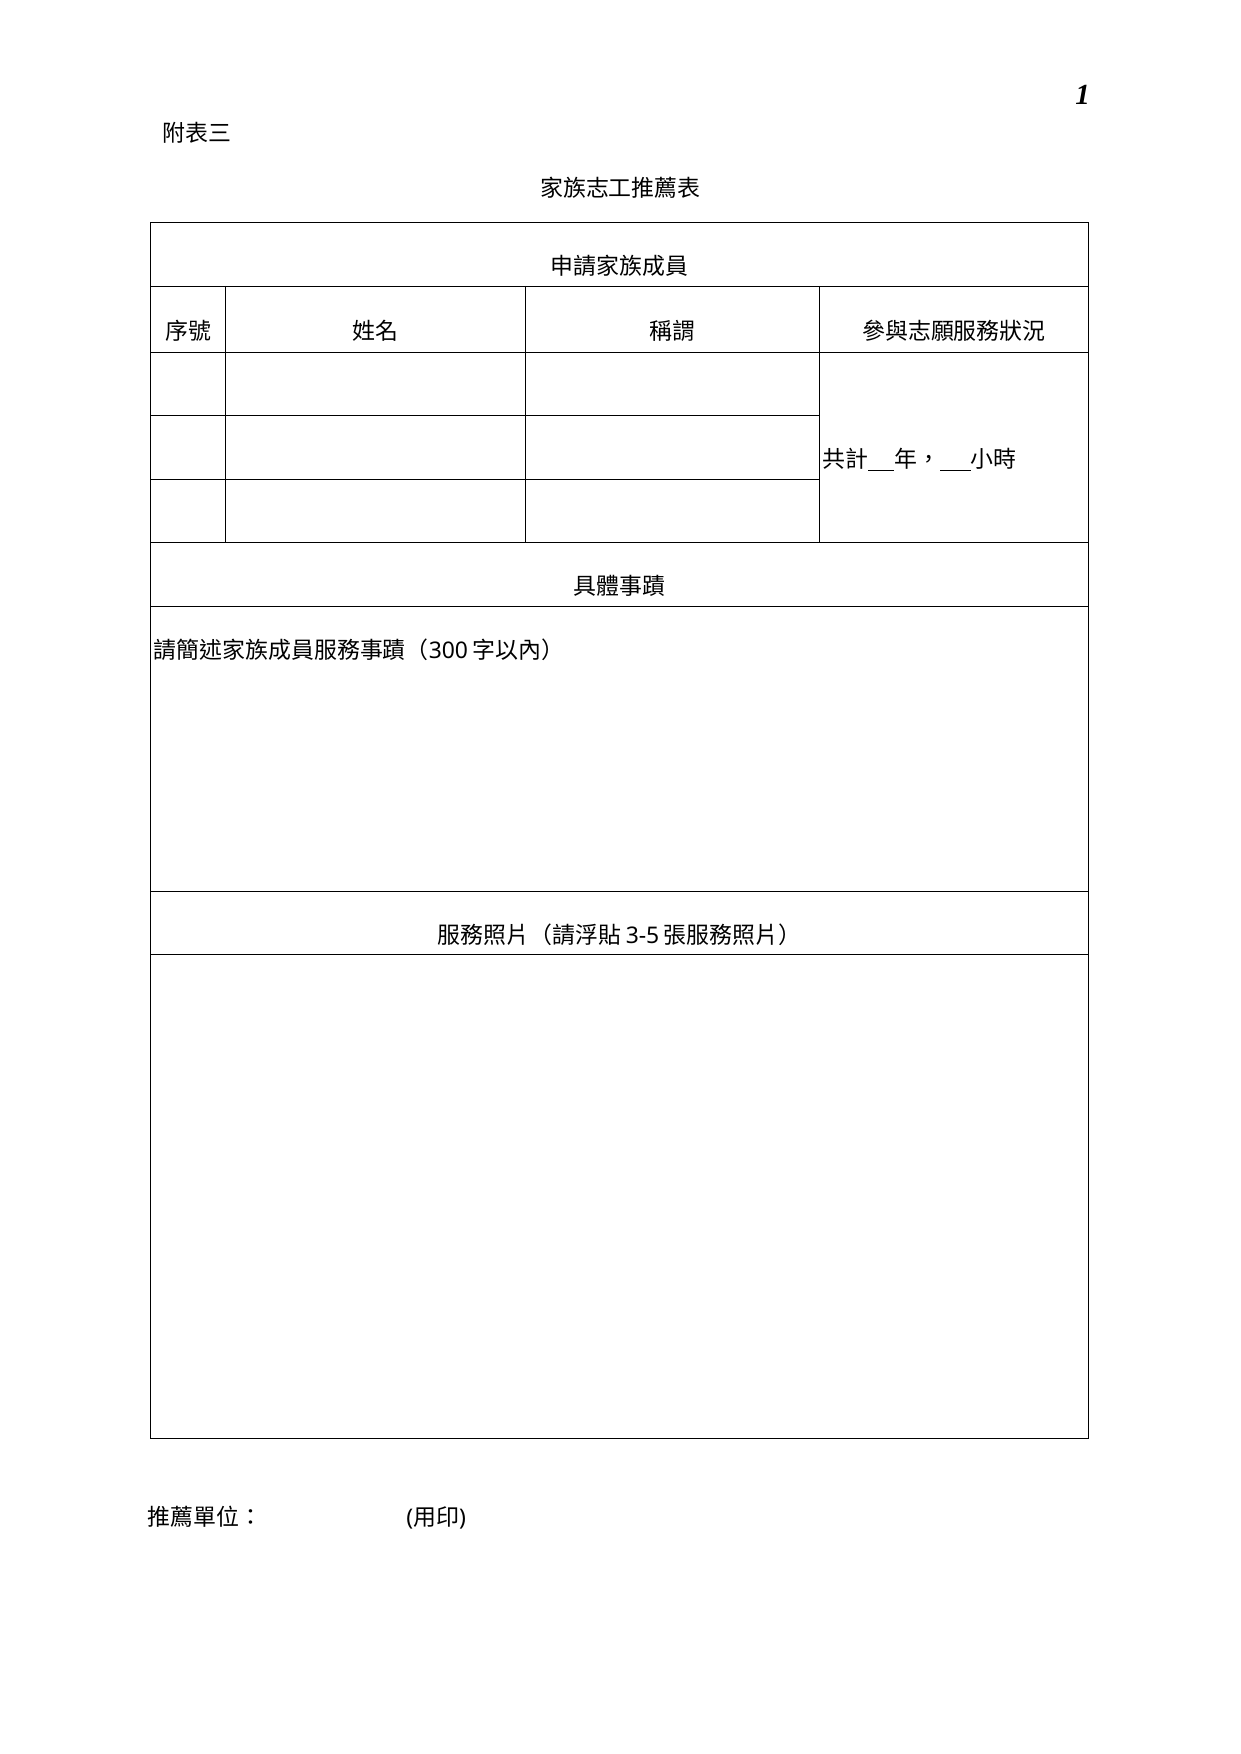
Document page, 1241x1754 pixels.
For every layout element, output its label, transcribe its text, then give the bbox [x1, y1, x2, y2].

table_cell 服務照片（請浮貼3-5張服務照片） [151, 892, 1088, 954]
text 附表三 [163, 115, 283, 148]
table_cell 序號 [151, 287, 225, 352]
text 家族志工推薦表 [148, 170, 1092, 203]
table_header 申請家族成員 [151, 223, 1088, 286]
table_cell [151, 480, 225, 542]
table_cell [526, 353, 819, 415]
table_cell [526, 416, 819, 479]
table_cell 請簡述家族成員服務事蹟（300字以內） [151, 607, 1088, 891]
table_cell [151, 955, 1088, 1438]
table_cell 稱謂 [526, 287, 819, 352]
text 推薦單位： (用印) [148, 1493, 1092, 1533]
table_cell [526, 480, 819, 542]
table_cell [226, 416, 525, 479]
table_cell [151, 353, 225, 415]
table_cell 具體事蹟 [151, 543, 1088, 606]
table_cell [226, 480, 525, 542]
table_cell 共計 年， 小時 [820, 353, 1088, 542]
table_cell [151, 416, 225, 479]
table_cell 參與志願服務狀況 [820, 287, 1088, 352]
table_cell 姓名 [226, 287, 525, 352]
table_cell [226, 353, 525, 415]
